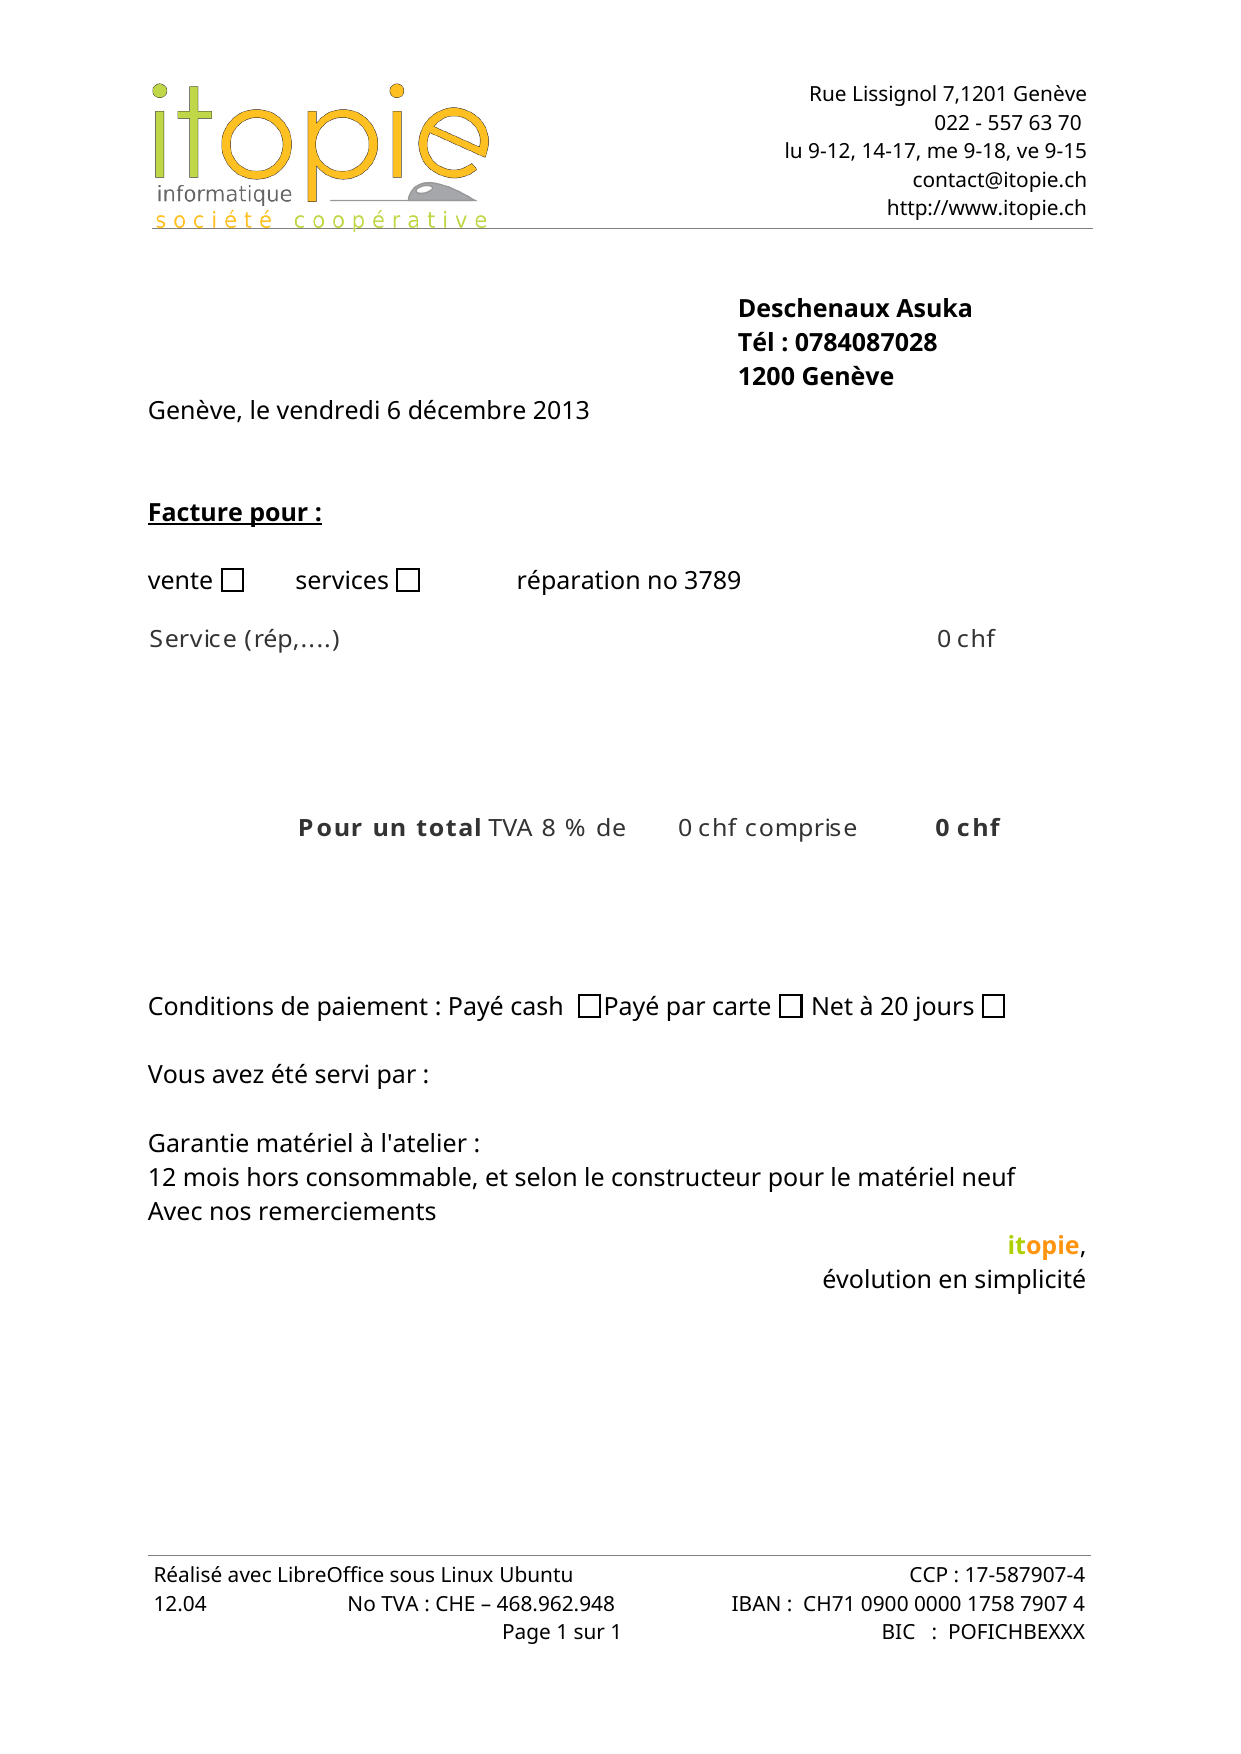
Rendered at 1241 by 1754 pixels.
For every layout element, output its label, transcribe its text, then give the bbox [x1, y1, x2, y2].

text Garantie matériel à l'atelier : [148, 1125, 1093, 1159]
text 12 mois hors consommable, et selon le constructeur pour le matériel neuf [148, 1159, 1093, 1193]
text évolution en simplicité [148, 1262, 1093, 1296]
text Deschenaux Asuka [148, 290, 1093, 324]
text 1200 Genève [148, 358, 1093, 392]
text Genève, le vendredi 6 décembre 2013 [148, 392, 1093, 427]
text Avec nos remerciements [148, 1193, 1093, 1227]
text Tél : 0784087028 [148, 324, 1093, 358]
picture [138, 72, 500, 244]
text Conditions de paiement : Payé cash Payé par carte Net à 20 jours [148, 989, 1093, 1023]
text vente services réparation no 3789 [148, 563, 1093, 597]
text Vous avez été servi par : [148, 1057, 1093, 1091]
text Facture pour : [148, 495, 1093, 529]
text itopie, [148, 1227, 1093, 1262]
